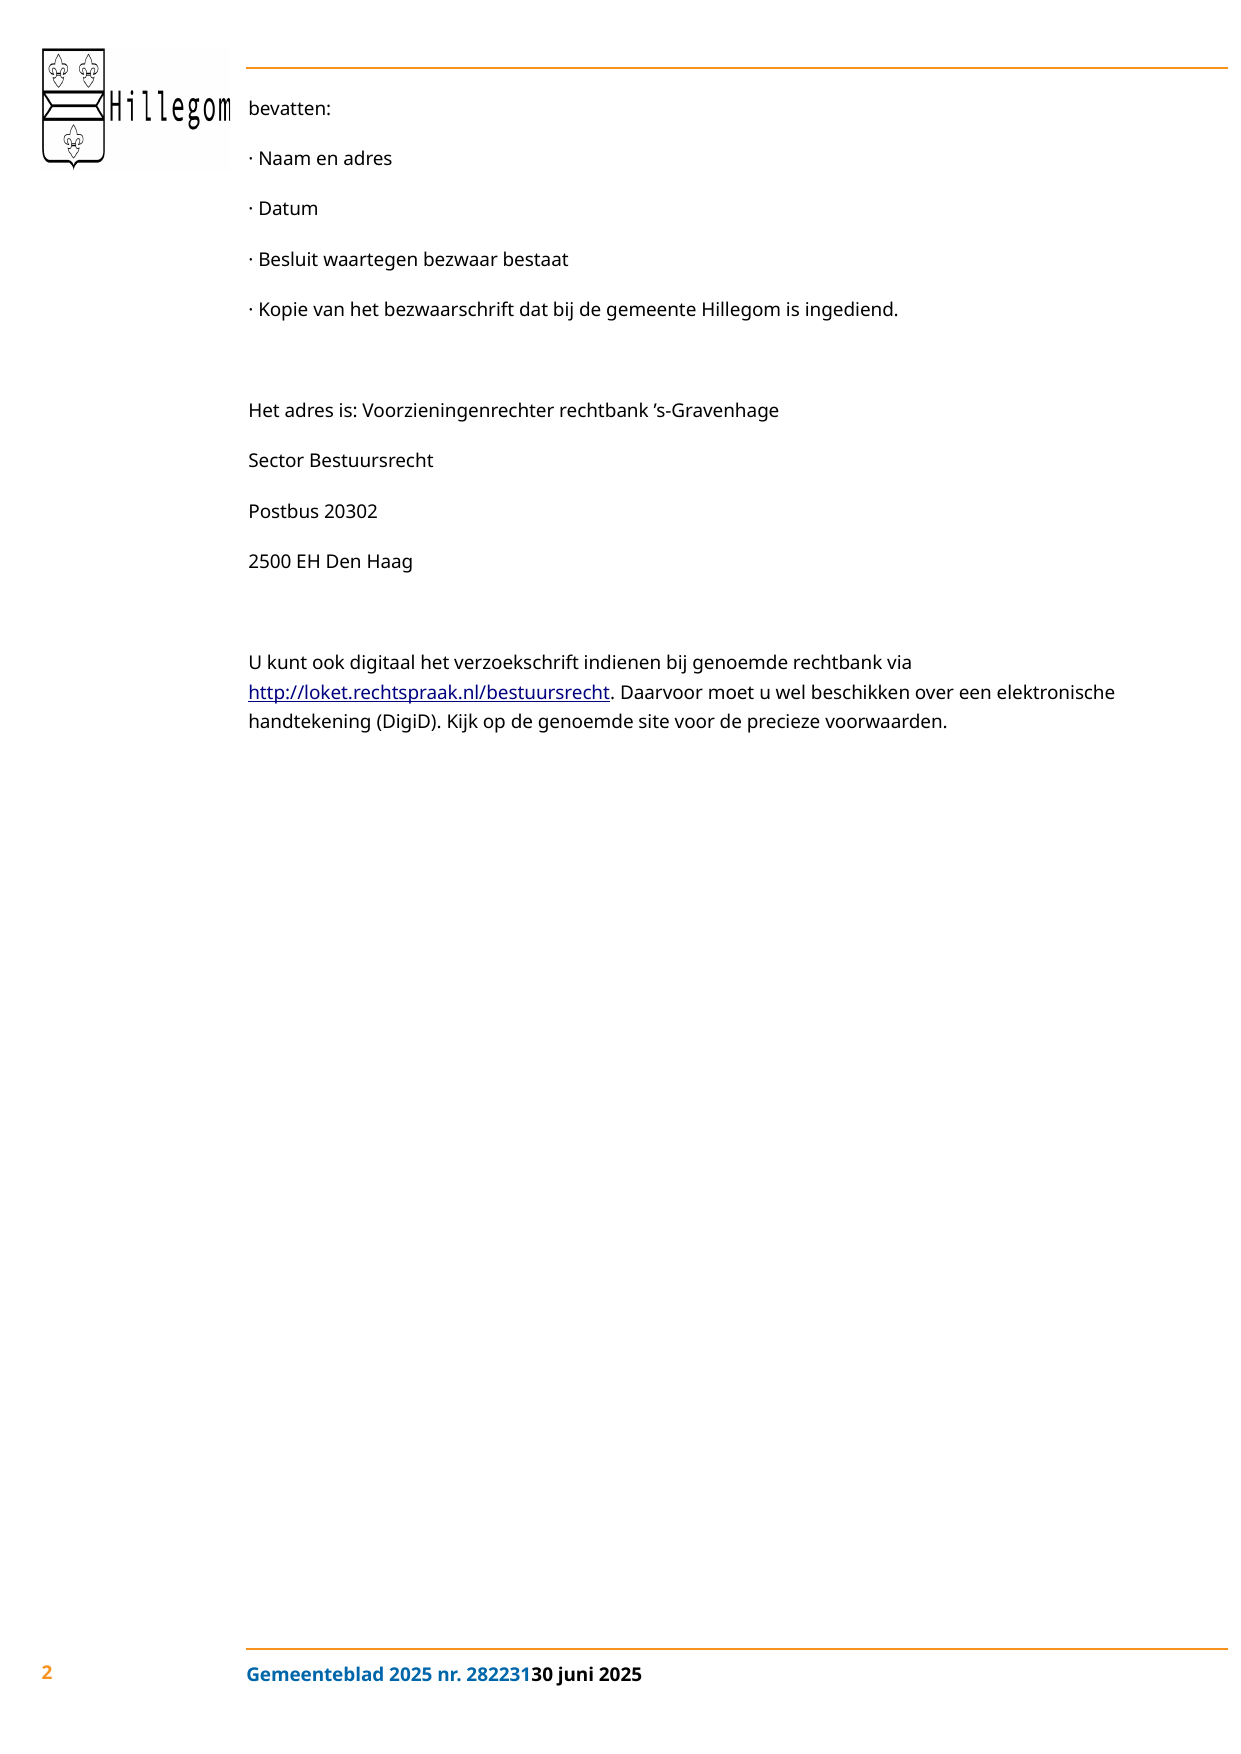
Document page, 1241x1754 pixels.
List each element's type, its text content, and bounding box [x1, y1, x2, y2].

text · Besluit waartegen bezwaar bestaat [248, 246, 1152, 272]
text 2500 EH Den Haag [248, 548, 1152, 574]
text bevatten: [248, 95, 1152, 121]
text U kunt ook digitaal het verzoekschrift indienen bij genoemde rechtbank via http://loket.rechtspraak.nl/bestuursrecht. Daarvoor moet u wel beschikken over een elektronische handtekening (DigiD). Kijk op de genoemde site voor de precieze voorwaarden. [248, 649, 1152, 734]
text Sector Bestuursrecht [248, 448, 1152, 473]
text Het adres is: Voorzieningenrechter rechtbank ’s-Gravenhage [248, 397, 1152, 423]
text · Naam en adres [248, 145, 1152, 171]
text Postbus 20302 [248, 498, 1152, 524]
text · Datum [248, 196, 1152, 221]
text · Kopie van het bezwaarschrift dat bij de gemeente Hillegom is ingediend. [248, 296, 1152, 322]
picture [41, 47, 231, 172]
